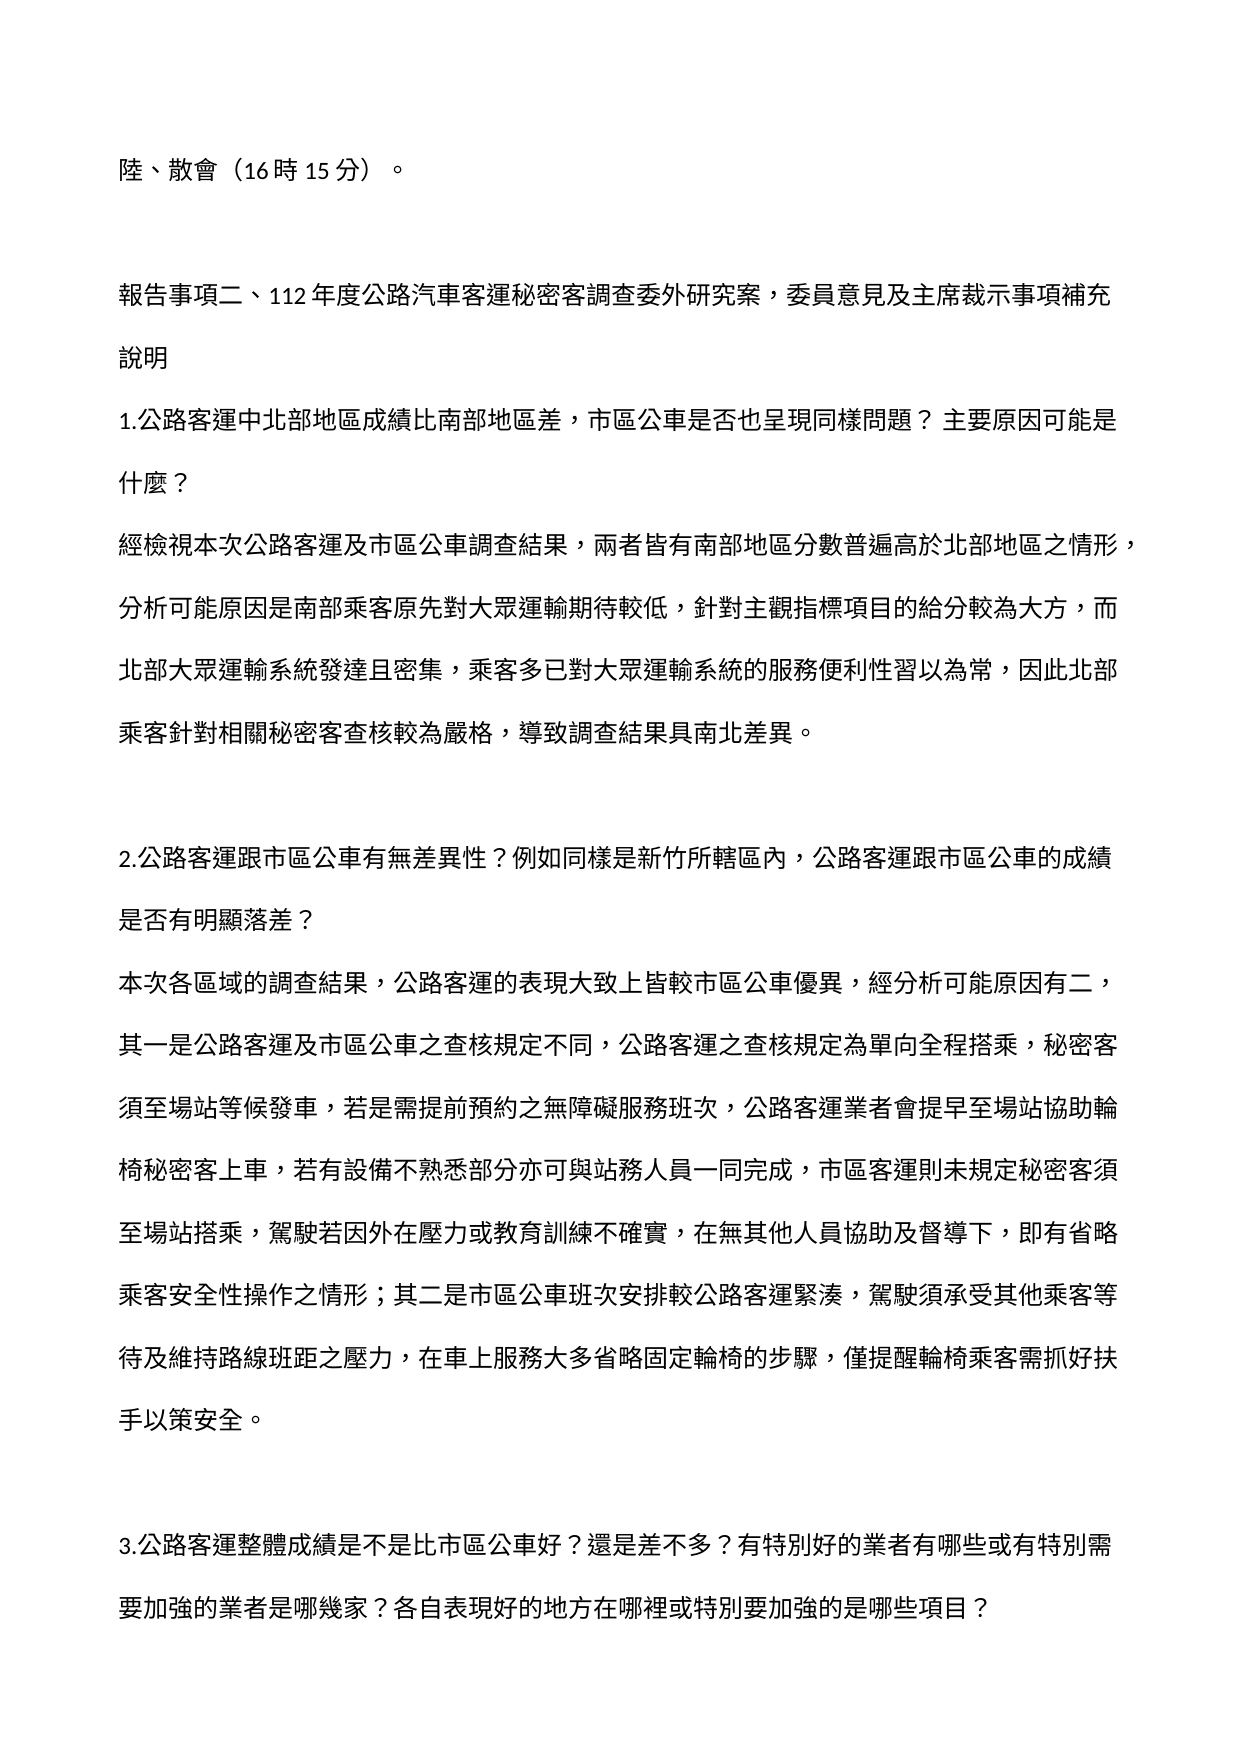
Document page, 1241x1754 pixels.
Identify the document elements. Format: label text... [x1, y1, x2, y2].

text 本次各區域的調查結果，公路客運的表現大致上皆較市區公車優異，經分析可能原因有二，其一是公路客運及市區公車之查核規定不同，公路客運之查核規定為單向全程搭乘，秘密客須至場站等候發車，若是需提前預約之無障礙服務班次，公路客運業者會提早至場站協助輪椅秘密客上車，若有設備不熟悉部分亦可與站務人員一同完成，市區客運則未規定秘密客須至場站搭乘，駕駛若因外在壓力或教育訓練不確實，在無其他人員協助及督導下，即有省略乘客安全性操作之情形；其二是市區公車班次安排較公路客運緊湊，駕駛須承受其他乘客等待及維持路線班距之壓力，在車上服務大多省略固定輪椅的步驟，僅提醒輪椅乘客需抓好扶手以策安全。 [118, 939, 1122, 1439]
text 陸、散會（16時 15 分）。 [118, 127, 1122, 189]
text 3.公路客運整體成績是不是比市區公車好？還是差不多？有特別好的業者有哪些或有特別需要加強的業者是哪幾家？各自表現好的地方在哪裡或特別要加強的是哪些項目？ [118, 1502, 1122, 1627]
text 1.公路客運中北部地區成績比南部地區差，市區公車是否也呈現同樣問題？ 主要原因可能是什麼？ [118, 377, 1122, 502]
text 經檢視本次公路客運及市區公車調查結果，兩者皆有南部地區分數普遍高於北部地區之情形，分析可能原因是南部乘客原先對大眾運輸期待較低，針對主觀指標項目的給分較為大方，而北部大眾運輸系統發達且密集，乘客多已對大眾運輸系統的服務便利性習以為常，因此北部乘客針對相關秘密客查核較為嚴格，導致調查結果具南北差異。 [118, 502, 1122, 752]
text 2.公路客運跟市區公車有無差異性？例如同樣是新竹所轄區內，公路客運跟市區公車的成績是否有明顯落差？ [118, 814, 1122, 939]
text 報告事項二、112年度公路汽車客運秘密客調查委外研究案，委員意見及主席裁示事項補充說明 [118, 252, 1122, 377]
